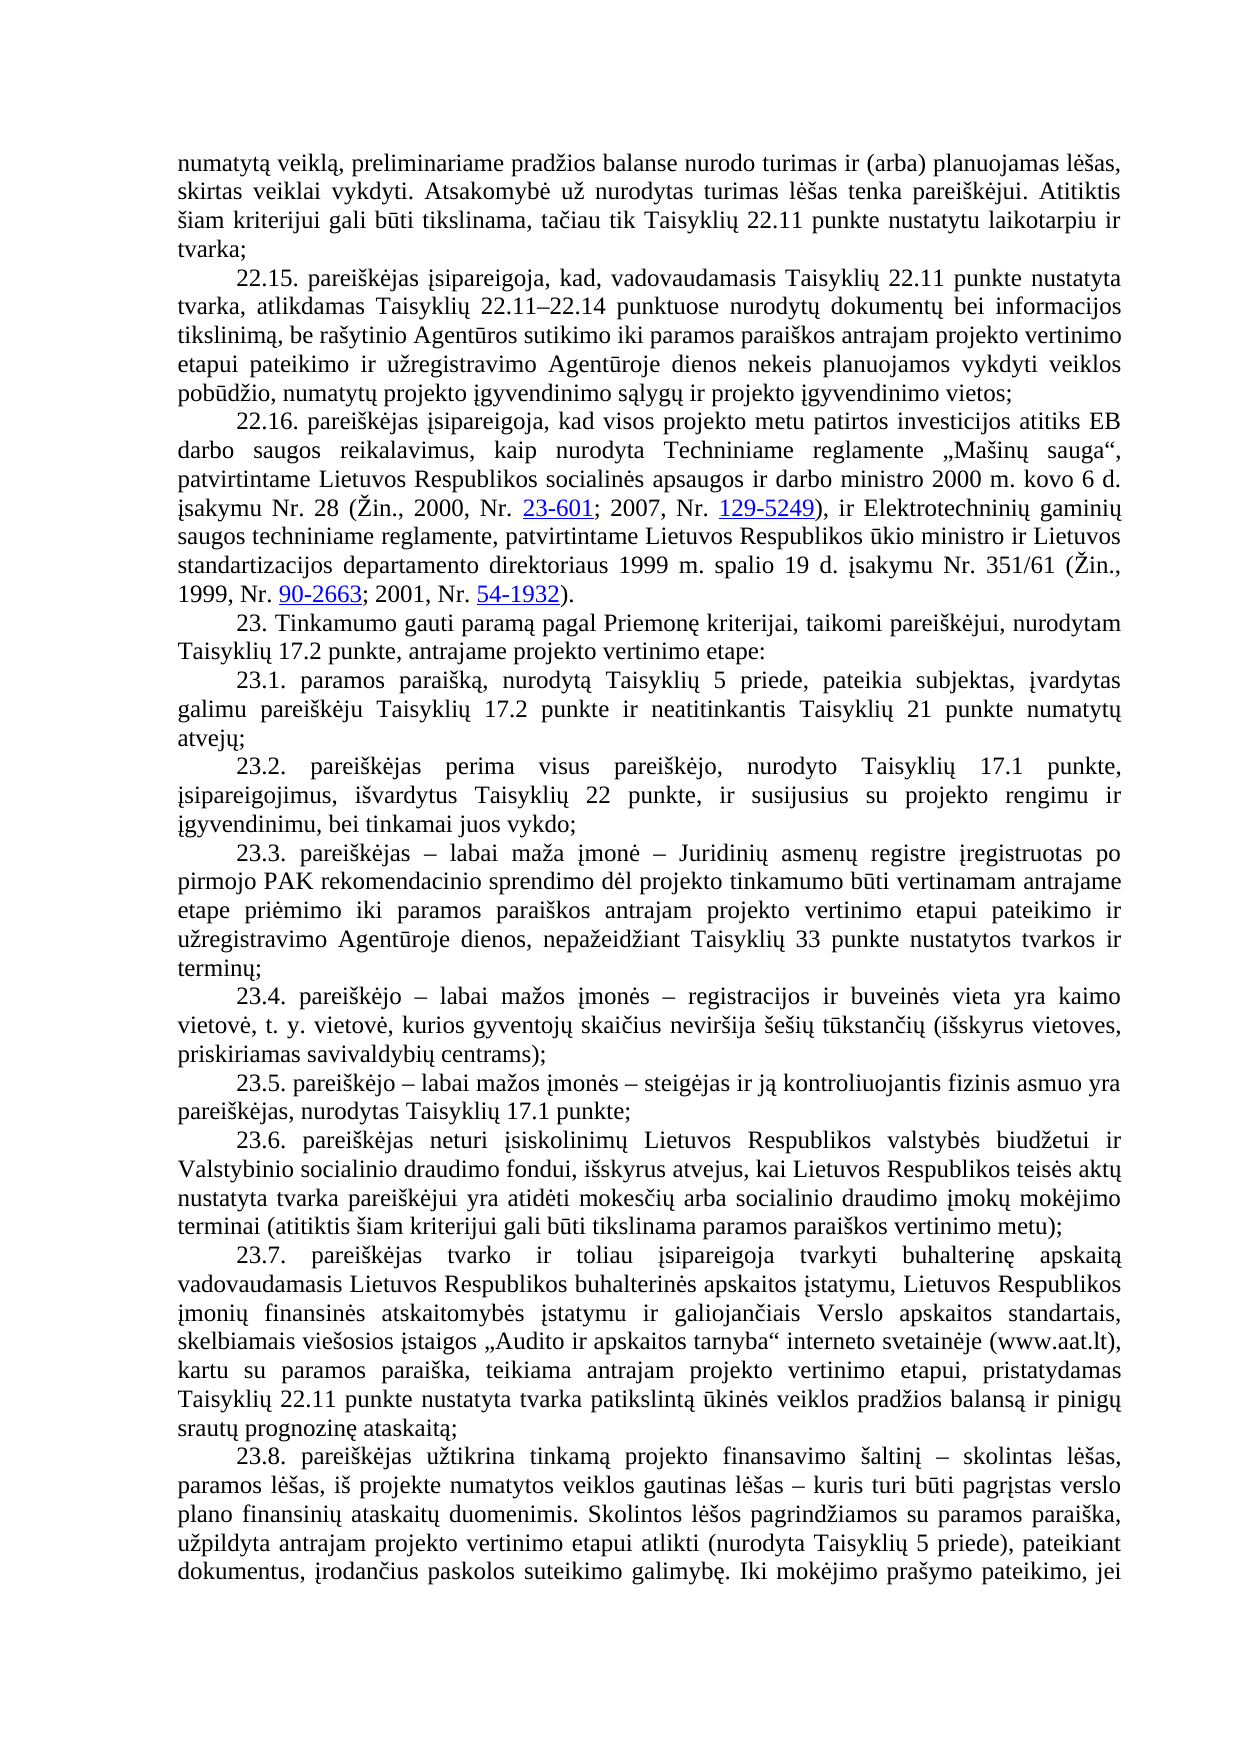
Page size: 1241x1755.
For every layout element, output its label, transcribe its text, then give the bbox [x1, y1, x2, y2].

text 23.7. pareiškėjas tvarko ir toliau įsipareigoja tvarkyti buhalterinę apskaitą vadovaudamasis Lietuvos Respublikos buhalterinės apskaitos įstatymu, Lietuvos Respublikos įmonių finansinės atskaitomybės įstatymu ir galiojančiais Verslo apskaitos standartais, skelbiamais viešosios įstaigos „Audito ir apskaitos tarnyba“ interneto svetainėje (www.aat.lt), kartu su paramos paraiška, teikiama antrajam projekto vertinimo etapui, pristatydamas Taisyklių 22.11 punkte nustatyta tvarka patikslintą ūkinės veiklos pradžios balansą ir pinigų srautų prognozinę ataskaitą; [177, 1240, 1122, 1441]
text 23.5. pareiškėjo – labai mažos įmonės – steigėjas ir ją kontroliuojantis fizinis asmuo yra pareiškėjas, nurodytas Taisyklių 17.1 punkte; [177, 1068, 1122, 1125]
text 23. Tinkamumo gauti paramą pagal Priemonę kriterijai, taikomi pareiškėjui, nurodytam Taisyklių 17.2 punkte, antrajame projekto vertinimo etape: [177, 608, 1122, 665]
text 23.3. pareiškėjas – labai maža įmonė – Juridinių asmenų registre įregistruotas po pirmojo PAK rekomendacinio sprendimo dėl projekto tinkamumo būti vertinamam antrajame etape priėmimo iki paramos paraiškos antrajam projekto vertinimo etapui pateikimo ir užregistravimo Agentūroje dienos, nepažeidžiant Taisyklių 33 punkte nustatytos tvarkos ir terminų; [177, 838, 1122, 981]
text 22.16. pareiškėjas įsipareigoja, kad visos projekto metu patirtos investicijos atitiks EB darbo saugos reikalavimus, kaip nurodyta Techniniame reglamente „Mašinų sauga“, patvirtintame Lietuvos Respublikos socialinės apsaugos ir darbo ministro 2000 m. kovo 6 d. įsakymu Nr. 28 (Žin., 2000, Nr. 23-601; 2007, Nr. 129-5249), ir Elektrotechninių gaminių saugos techniniame reglamente, patvirtintame Lietuvos Respublikos ūkio ministro ir Lietuvos standartizacijos departamento direktoriaus 1999 m. spalio 19 d. įsakymu Nr. 351/61 (Žin., 1999, Nr. 90-2663; 2001, Nr. 54-1932). [177, 406, 1122, 608]
text 23.6. pareiškėjas neturi įsiskolinimų Lietuvos Respublikos valstybės biudžetui ir Valstybinio socialinio draudimo fondui, išskyrus atvejus, kai Lietuvos Respublikos teisės aktų nustatyta tvarka pareiškėjui yra atidėti mokesčių arba socialinio draudimo įmokų mokėjimo terminai (atitiktis šiam kriterijui gali būti tikslinama paramos paraiškos vertinimo metu); [177, 1125, 1122, 1240]
text 23.8. pareiškėjas užtikrina tinkamą projekto finansavimo šaltinį – skolintas lėšas, paramos lėšas, iš projekte numatytos veiklos gautinas lėšas – kuris turi būti pagrįstas verslo plano finansinių ataskaitų duomenimis. Skolintos lėšos pagrindžiamos su paramos paraiška, užpildyta antrajam projekto vertinimo etapui atlikti (nurodyta Taisyklių 5 priede), pateikiant dokumentus, įrodančius paskolos suteikimo galimybę. Iki mokėjimo prašymo pateikimo, jei [177, 1441, 1122, 1585]
text 23.1. paramos paraišką, nurodytą Taisyklių 5 priede, pateikia subjektas, įvardytas galimu pareiškėju Taisyklių 17.2 punkte ir neatitinkantis Taisyklių 21 punkte numatytų atvejų; [177, 665, 1122, 751]
text 22.15. pareiškėjas įsipareigoja, kad, vadovaudamasis Taisyklių 22.11 punkte nustatyta tvarka, atlikdamas Taisyklių 22.11–22.14 punktuose nurodytų dokumentų bei informacijos tikslinimą, be rašytinio Agentūros sutikimo iki paramos paraiškos antrajam projekto vertinimo etapui pateikimo ir užregistravimo Agentūroje dienos nekeis planuojamos vykdyti veiklos pobūdžio, numatytų projekto įgyvendinimo sąlygų ir projekto įgyvendinimo vietos; [177, 263, 1122, 406]
text 23.2. pareiškėjas perima visus pareiškėjo, nurodyto Taisyklių 17.1 punkte, įsipareigojimus, išvardytus Taisyklių 22 punkte, ir susijusius su projekto rengimu ir įgyvendinimu, bei tinkamai juos vykdo; [177, 751, 1122, 838]
text numatytą veiklą, preliminariame pradžios balanse nurodo turimas ir (arba) planuojamas lėšas, skirtas veiklai vykdyti. Atsakomybė už nurodytas turimas lėšas tenka pareiškėjui. Atitiktis šiam kriterijui gali būti tikslinama, tačiau tik Taisyklių 22.11 punkte nustatytu laikotarpiu ir tvarka; [177, 148, 1122, 263]
text 23.4. pareiškėjo – labai mažos įmonės – registracijos ir buveinės vieta yra kaimo vietovė, t. y. vietovė, kurios gyventojų skaičius neviršija šešių tūkstančių (išskyrus vietoves, priskiriamas savivaldybių centrams); [177, 981, 1122, 1068]
